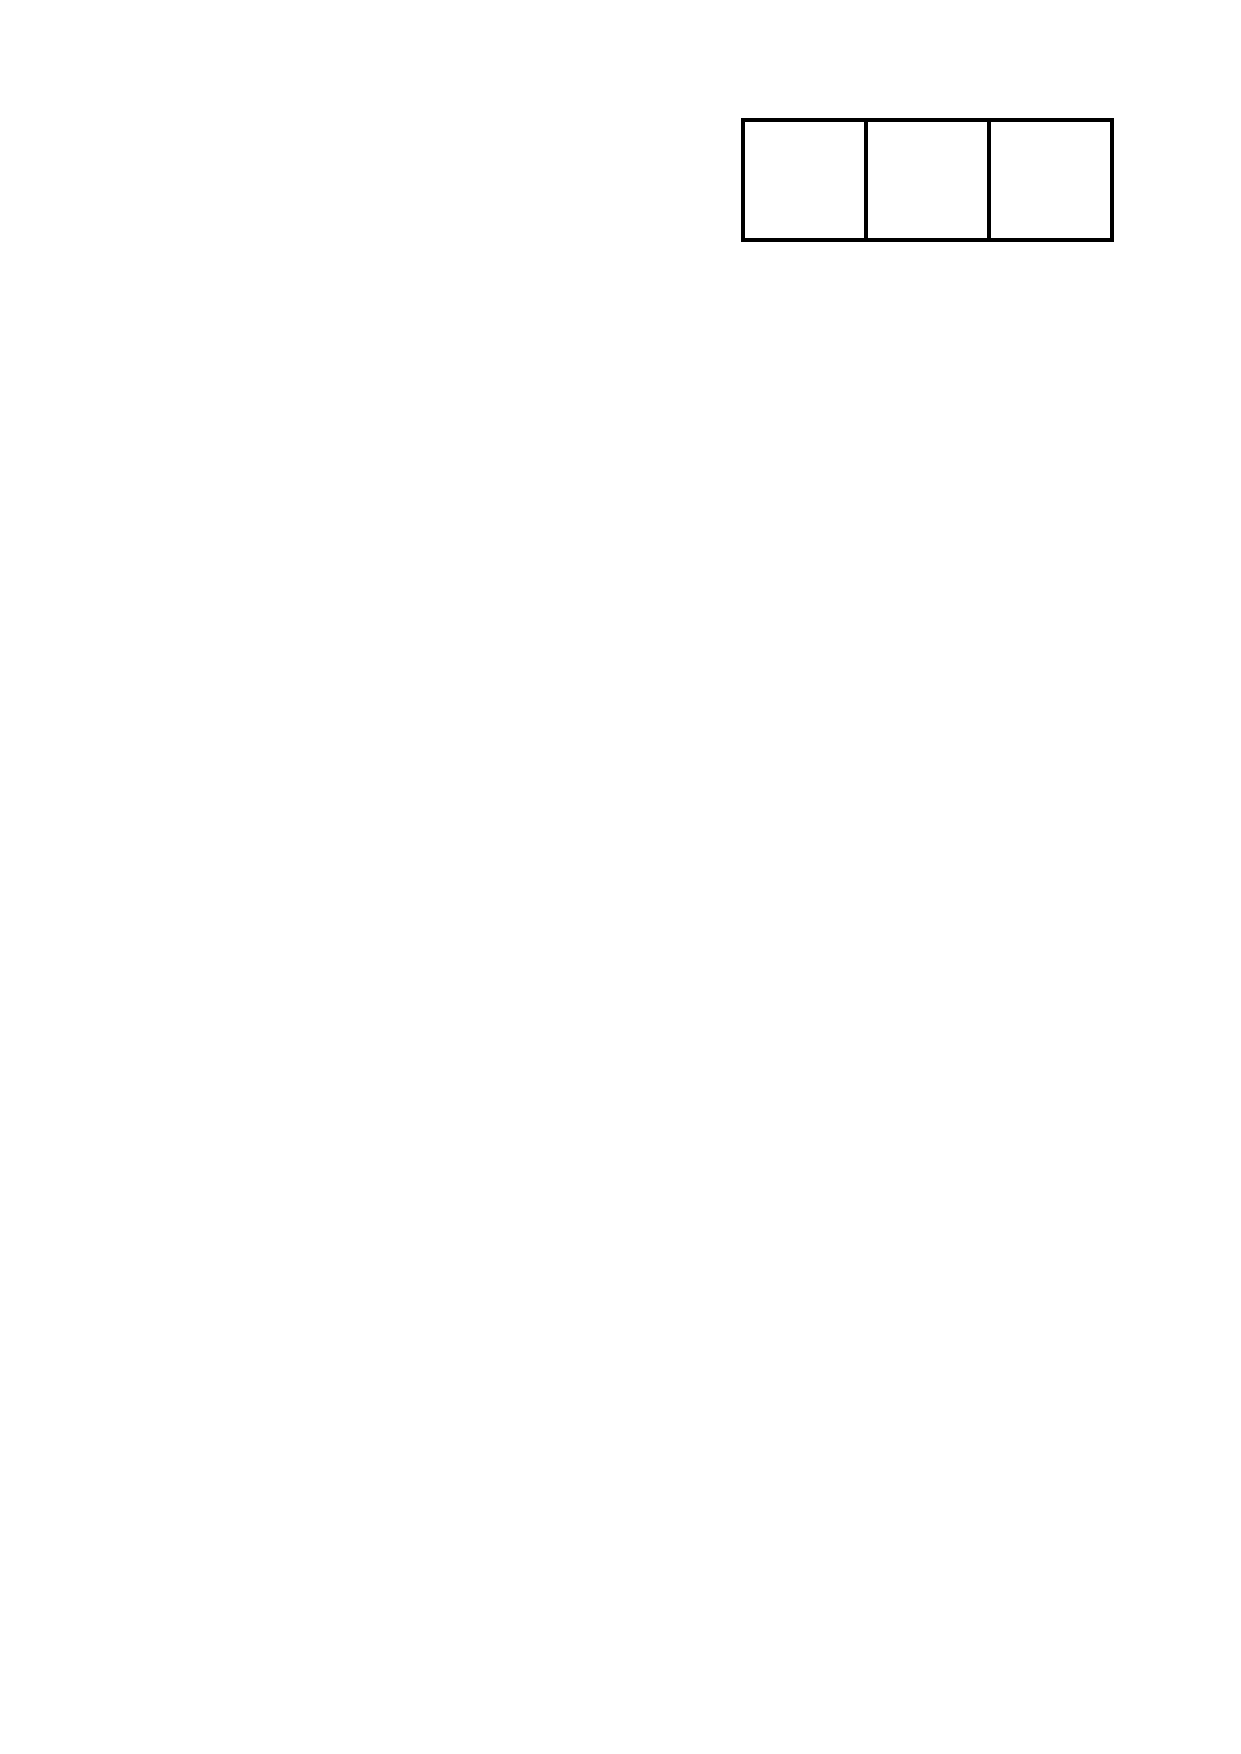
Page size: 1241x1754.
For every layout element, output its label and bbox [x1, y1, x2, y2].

table_cell [745, 122, 864, 237]
table_cell [991, 122, 1110, 237]
table_cell [868, 122, 987, 237]
table_cell [620, 118, 741, 237]
table_cell [128, 118, 347, 237]
table_cell [347, 118, 620, 237]
